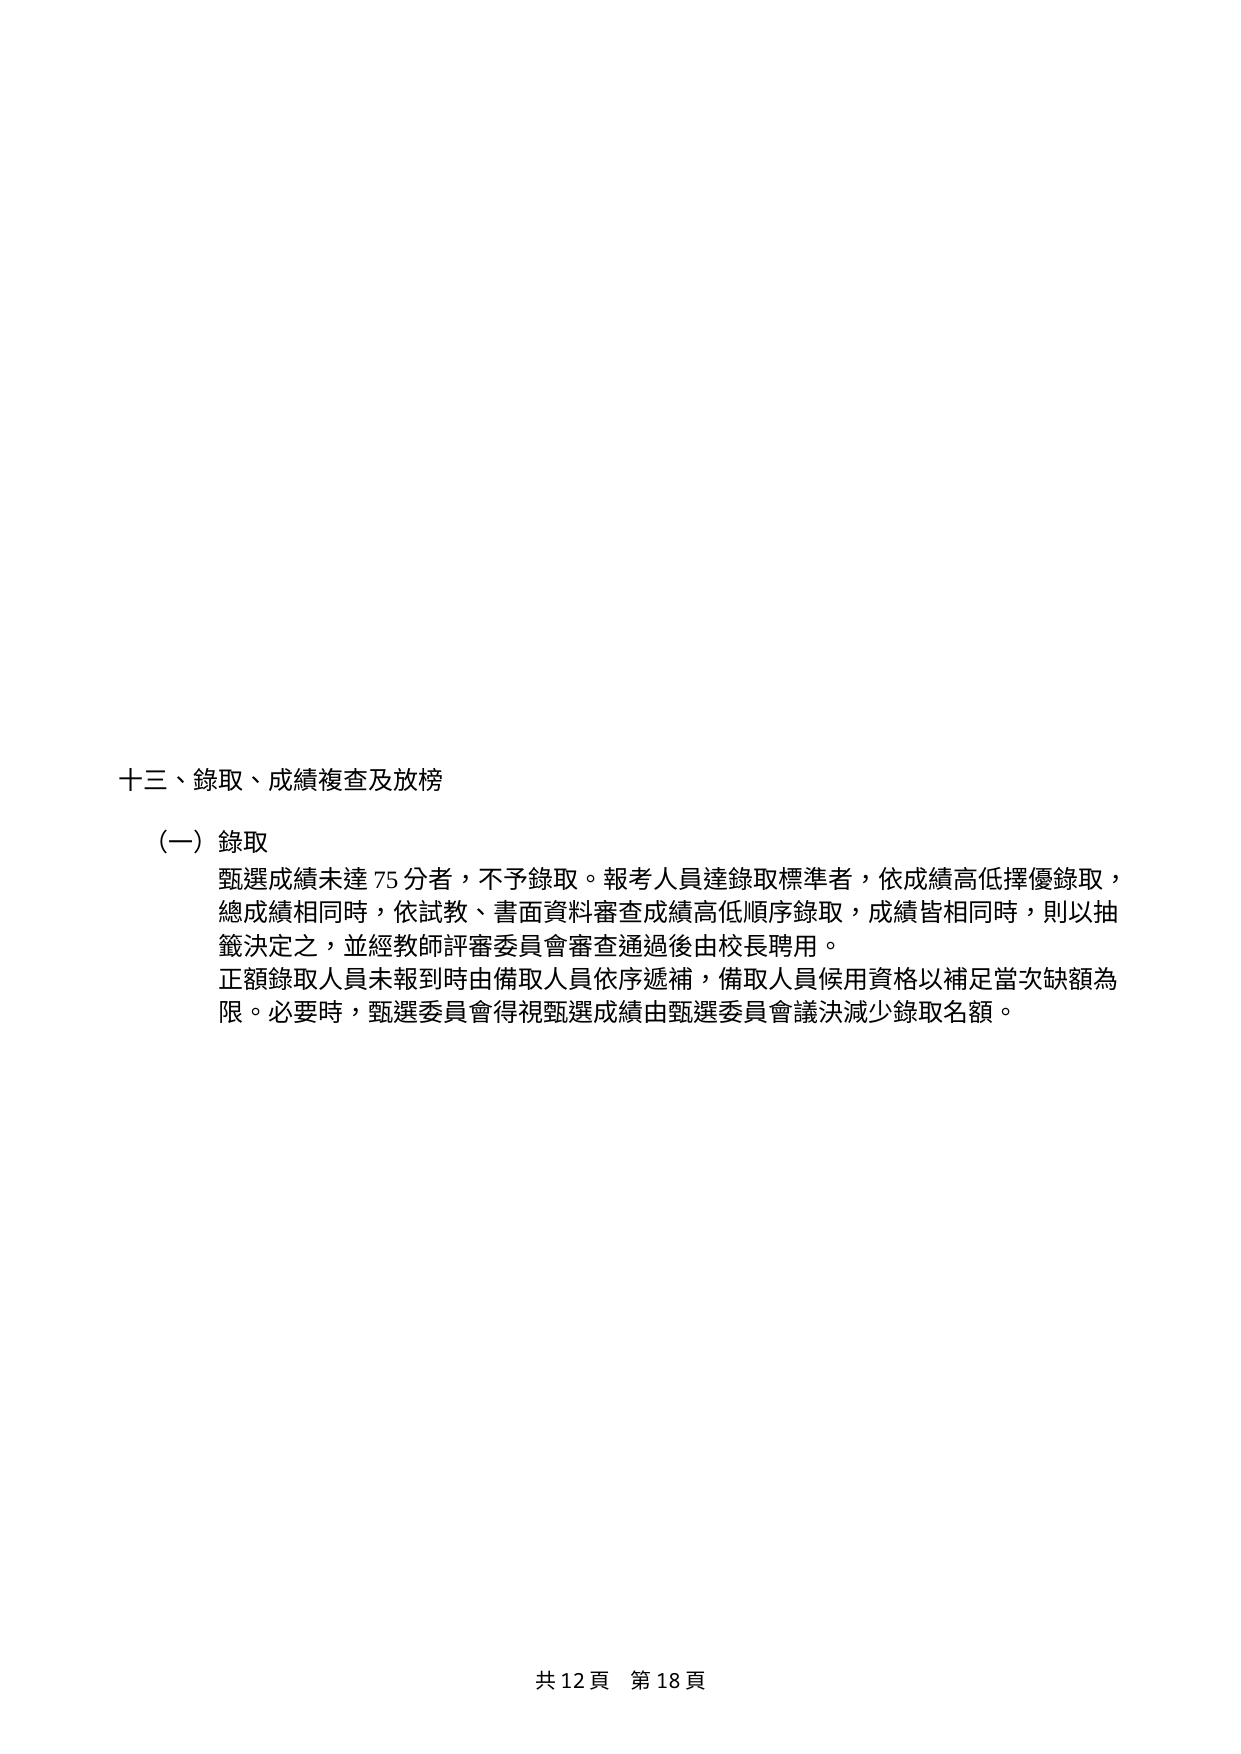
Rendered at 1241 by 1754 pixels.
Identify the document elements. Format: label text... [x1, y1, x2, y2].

text （一）錄取 [143, 799, 1122, 862]
text 十三、錄取、成績複查及放榜 [118, 737, 1122, 799]
text 甄選成績未達75分者，不予錄取。報考人員達錄取標準者，依成績高低擇優錄取，總成績相同時，依試教、書面資料審查成績高低順序錄取，成績皆相同時，則以抽籤決定之，並經教師評審委員會審查通過後由校長聘用。 [218, 862, 1122, 962]
text 正額錄取人員未報到時由備取人員依序遞補，備取人員候用資格以補足當次缺額為限。必要時，甄選委員會得視甄選成績由甄選委員會議決減少錄取名額。 [218, 962, 1122, 1028]
